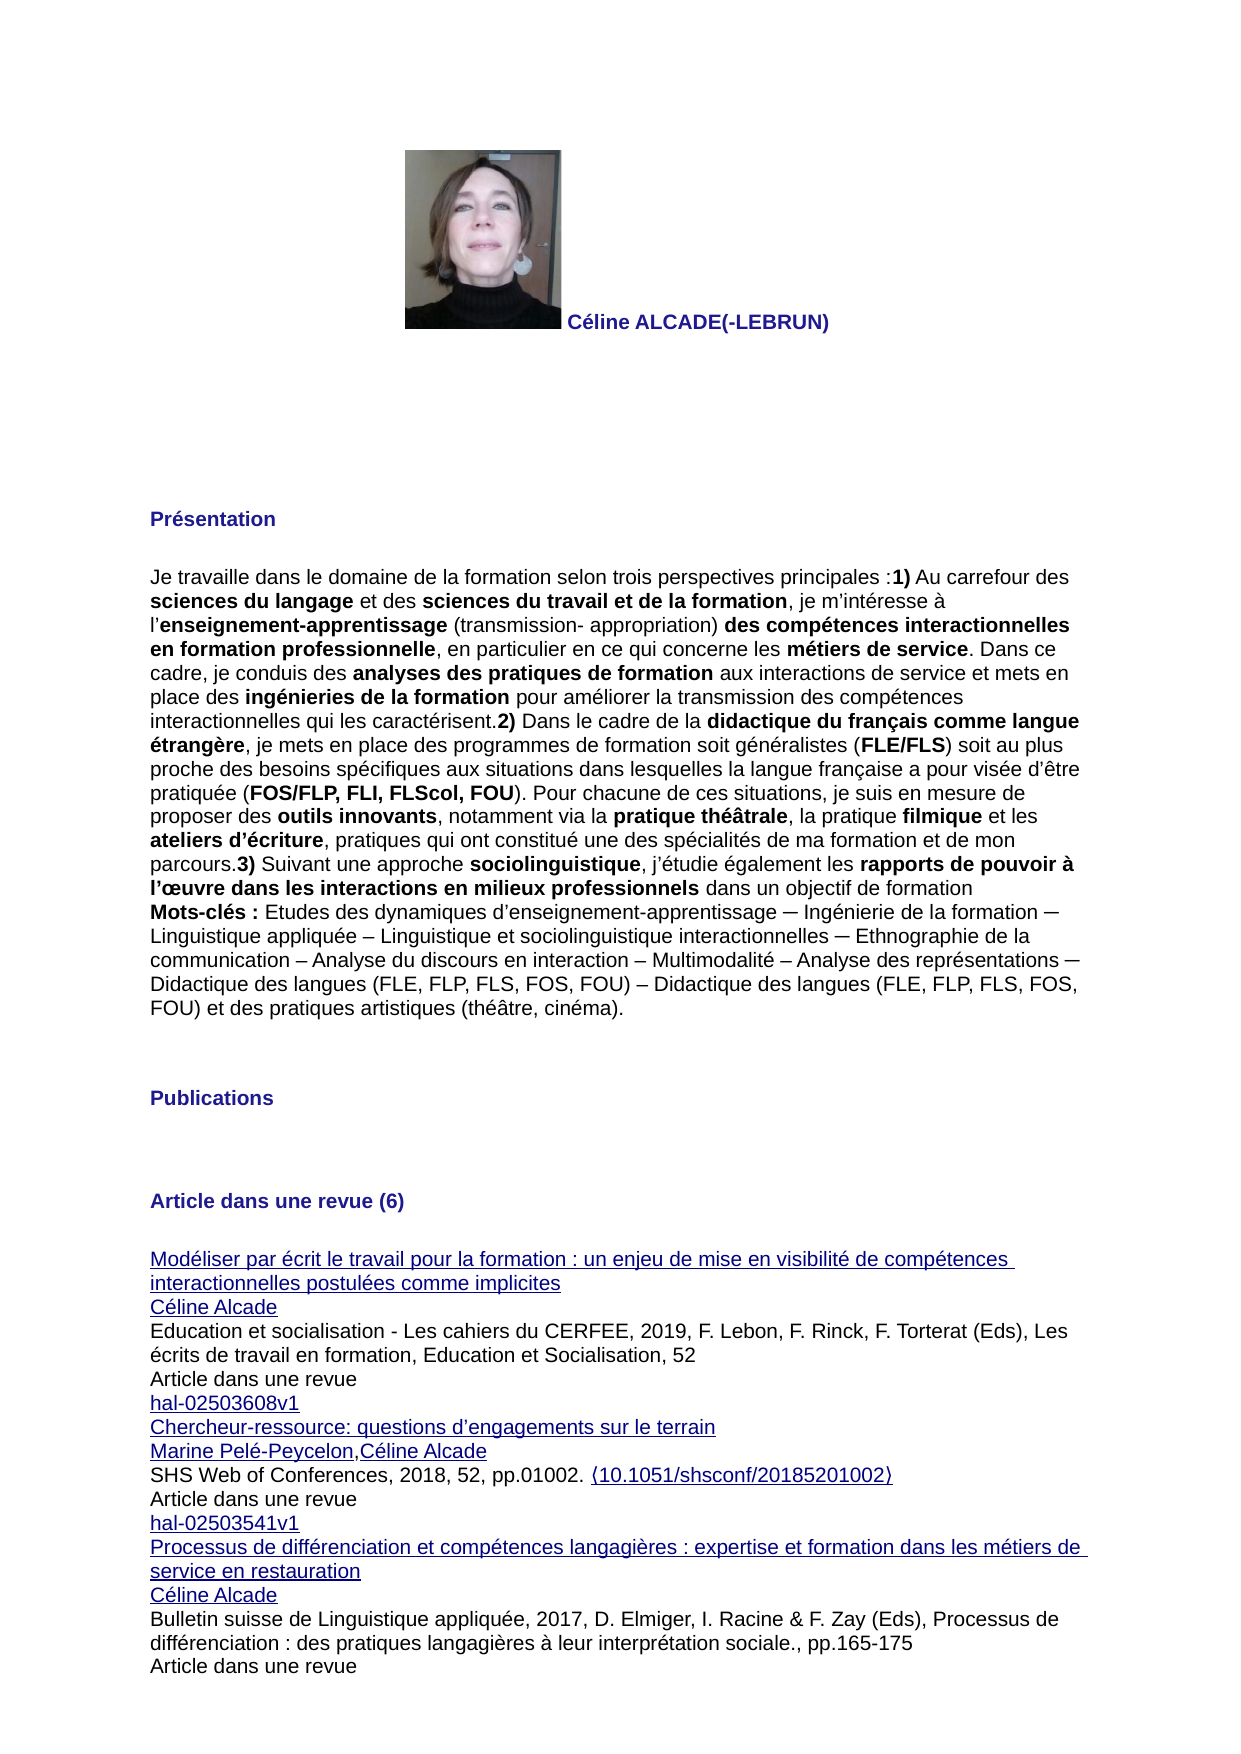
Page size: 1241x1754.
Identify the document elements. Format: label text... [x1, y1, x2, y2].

subtitle Céline ALCADE(-LEBRUN) [150, 150, 1090, 333]
table_cell Processus de différenciation et compétences langagières : expertise et formation dans les métiers de service en restauration Céline Alcade Bulletin suisse de Linguistique appliquée, 2017, D. Elmiger, I. Racine & F. Zay (Eds), Processus de différenciation : des pratiques langagières à leur interprétation sociale., pp.165-175 Article dans une revue [150, 1535, 1090, 1678]
subtitle Publications [150, 1086, 1090, 1109]
text Mots-clés : Etudes des dynamiques d’enseignement-apprentissage ─ Ingénierie de la formation ─ Linguistique appliquée – Linguistique et sociolinguistique interactionnelles ─ Ethnographie de la communication – Analyse du discours en interaction – Multimodalité – Analyse des représentations ─ Didactique des langues (FLE, FLP, FLS, FOS, FOU) – Didactique des langues (FLE, FLP, FLS, FOS, FOU) et des pratiques artistiques (théâtre, cinéma). [150, 900, 1090, 1020]
subtitle Présentation [150, 506, 1090, 530]
text Je travaille dans le domaine de la formation selon trois perspectives principales :1) Au carrefour des sciences du langage et des sciences du travail et de la formation, je m’intéresse à l’enseignement-apprentissage (transmission- appropriation) des compétences interactionnelles en formation professionnelle, en particulier en ce qui concerne les métiers de service. Dans ce cadre, je conduis des analyses des pratiques de formation aux interactions de service et mets en place des ingénieries de la formation pour améliorer la transmission des compétences interactionnelles qui les caractérisent.2) Dans le cadre de la didactique du français comme langue étrangère, je mets en place des programmes de formation soit généralistes (FLE/FLS) soit au plus proche des besoins spécifiques aux situations dans lesquelles la langue française a pour visée d’être pratiquée (FOS/FLP, FLI, FLScol, FOU). Pour chacune de ces situations, je suis en mesure de proposer des outils innovants, notamment via la pratique théâtrale, la pratique filmique et les ateliers d’écriture, pratiques qui ont constitué une des spécialités de ma formation et de mon parcours.3) Suivant une approche sociolinguistique, j’étudie également les rapports de pouvoir à l’œuvre dans les interactions en milieux professionnels dans un objectif de formation [150, 565, 1090, 900]
table_header Modéliser par écrit le travail pour la formation : un enjeu de mise en visibilité de compétences interactionnelles postulées comme implicites Céline Alcade Education et socialisation - Les cahiers du CERFEE, 2019, F. Lebon, F. Rinck, F. Torterat (Eds), Les écrits de travail en formation, Education et Socialisation, 52 Article dans une revue hal-02503608v1 [150, 1247, 1090, 1415]
subtitle Article dans une revue (6) [150, 1189, 1090, 1213]
picture [405, 150, 562, 329]
table_cell Chercheur-ressource: questions d’engagements sur le terrain Marine Pelé-Peycelon,Céline Alcade SHS Web of Conferences, 2018, 52, pp.01002. ⟨10.1051/shsconf/20185201002⟩ Article dans une revue hal-02503541v1 [150, 1415, 1090, 1534]
